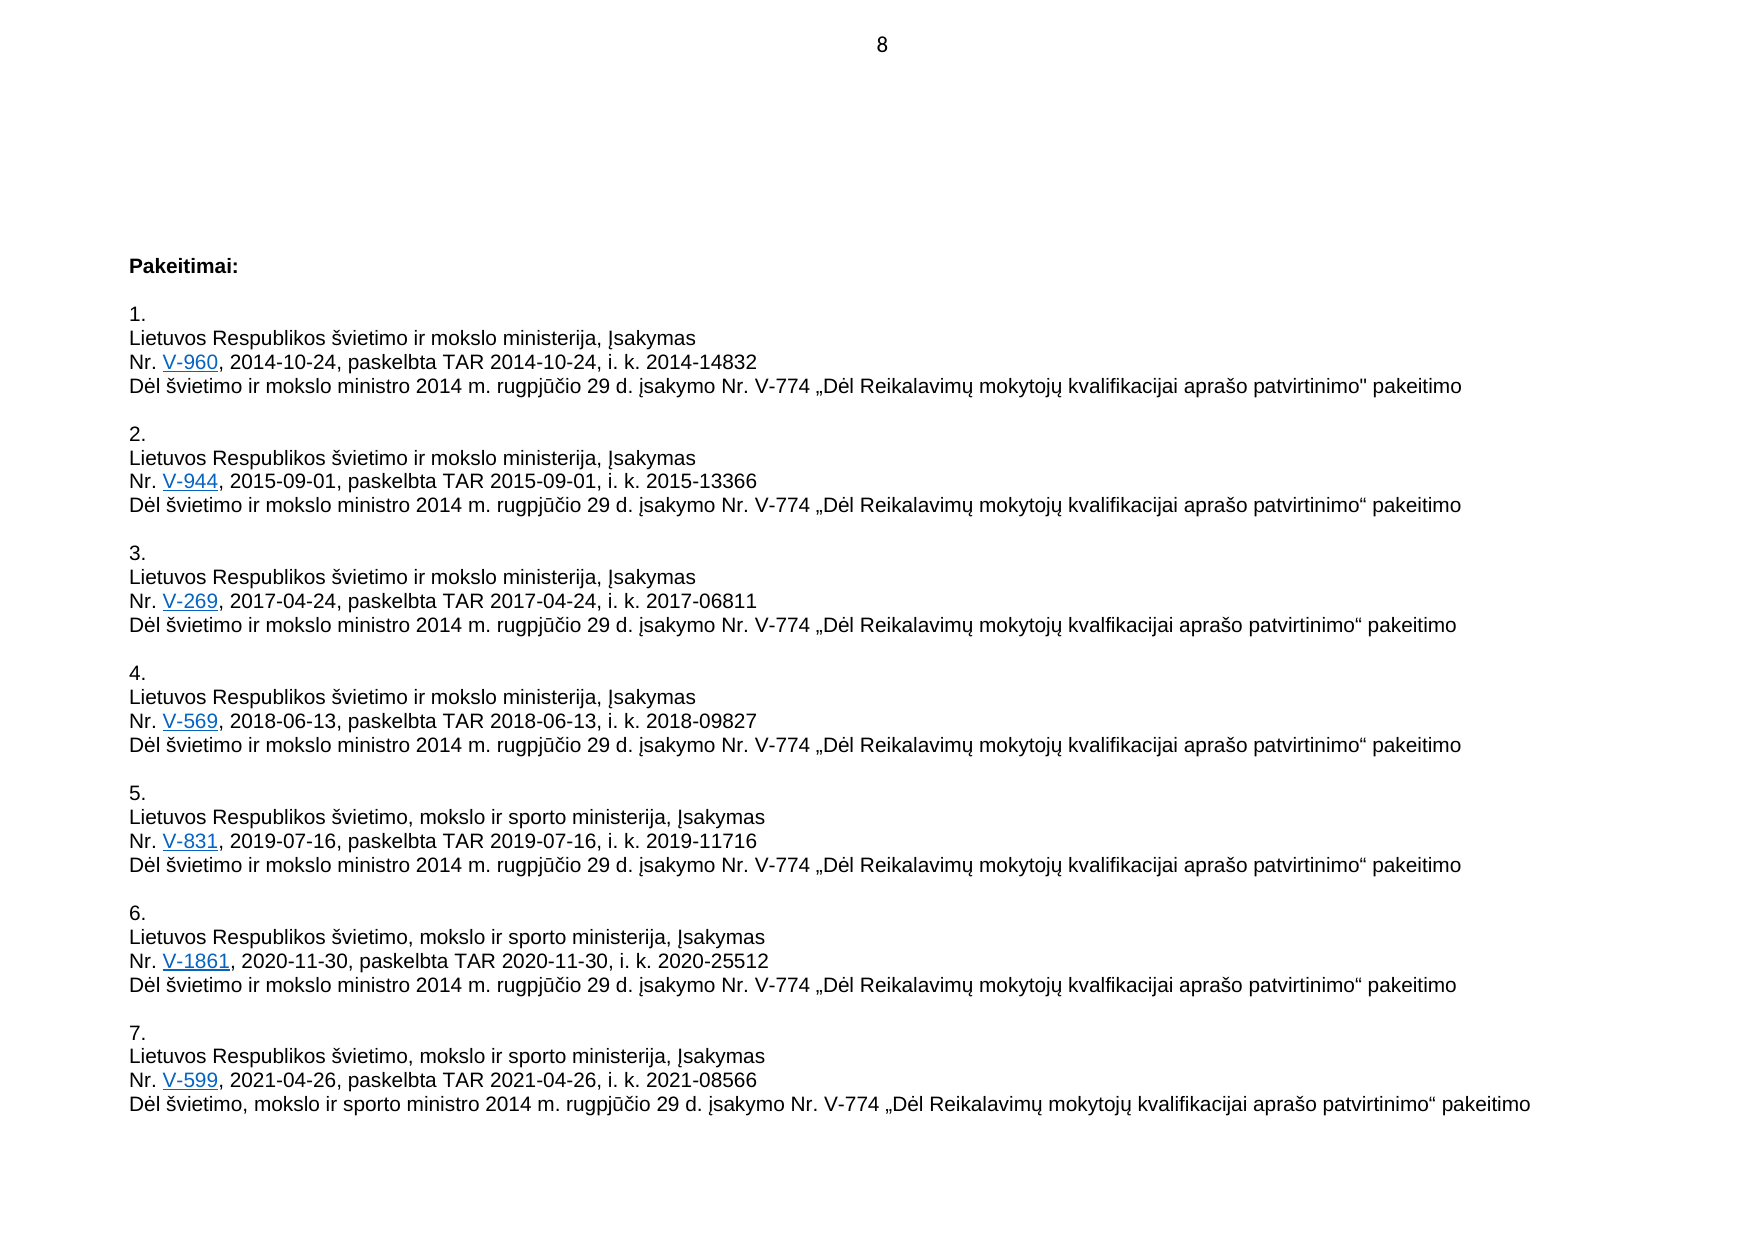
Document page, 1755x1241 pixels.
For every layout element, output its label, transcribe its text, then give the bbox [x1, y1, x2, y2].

text Lietuvos Respublikos švietimo, mokslo ir sporto ministerija, Įsakymas [129, 805, 1636, 829]
text Lietuvos Respublikos švietimo ir mokslo ministerija, Įsakymas [129, 685, 1636, 709]
text Nr. V-599, 2021-04-26, paskelbta TAR 2021-04-26, i. k. 2021-08566 [129, 1068, 1636, 1092]
text Pakeitimai: [129, 254, 1636, 278]
text Nr. V-1861, 2020-11-30, paskelbta TAR 2020-11-30, i. k. 2020-25512 [129, 948, 1636, 972]
text 7. [129, 1020, 1636, 1044]
text Nr. V-944, 2015-09-01, paskelbta TAR 2015-09-01, i. k. 2015-13366 [129, 469, 1636, 493]
text Nr. V-831, 2019-07-16, paskelbta TAR 2019-07-16, i. k. 2019-11716 [129, 829, 1636, 853]
text Dėl švietimo ir mokslo ministro 2014 m. rugpjūčio 29 d. įsakymo Nr. V-774 „Dėl Reikalavimų mokytojų kvalfikacijai aprašo patvirtinimo“ pakeitimo [129, 613, 1636, 637]
text Nr. V-269, 2017-04-24, paskelbta TAR 2017-04-24, i. k. 2017-06811 [129, 589, 1636, 613]
text Nr. V-569, 2018-06-13, paskelbta TAR 2018-06-13, i. k. 2018-09827 [129, 709, 1636, 733]
text Dėl švietimo, mokslo ir sporto ministro 2014 m. rugpjūčio 29 d. įsakymo Nr. V-774 „Dėl Reikalavimų mokytojų kvalifikacijai aprašo patvirtinimo“ pakeitimo [129, 1092, 1636, 1116]
text Lietuvos Respublikos švietimo ir mokslo ministerija, Įsakymas [129, 565, 1636, 589]
text Nr. V-960, 2014-10-24, paskelbta TAR 2014-10-24, i. k. 2014-14832 [129, 349, 1636, 373]
text Dėl švietimo ir mokslo ministro 2014 m. rugpjūčio 29 d. įsakymo Nr. V-774 „Dėl Reikalavimų mokytojų kvalifikacijai aprašo patvirtinimo“ pakeitimo [129, 733, 1636, 757]
text 1. [129, 302, 1636, 326]
text Lietuvos Respublikos švietimo, mokslo ir sporto ministerija, Įsakymas [129, 924, 1636, 948]
text Lietuvos Respublikos švietimo, mokslo ir sporto ministerija, Įsakymas [129, 1044, 1636, 1068]
text Lietuvos Respublikos švietimo ir mokslo ministerija, Įsakymas [129, 445, 1636, 469]
text Dėl švietimo ir mokslo ministro 2014 m. rugpjūčio 29 d. įsakymo Nr. V-774 „Dėl Reikalavimų mokytojų kvalifikacijai aprašo patvirtinimo“ pakeitimo [129, 853, 1636, 877]
text 4. [129, 661, 1636, 685]
text Dėl švietimo ir mokslo ministro 2014 m. rugpjūčio 29 d. įsakymo Nr. V-774 „Dėl Reikalavimų mokytojų kvalfikacijai aprašo patvirtinimo“ pakeitimo [129, 972, 1636, 996]
text Dėl švietimo ir mokslo ministro 2014 m. rugpjūčio 29 d. įsakymo Nr. V-774 „Dėl Reikalavimų mokytojų kvalifikacijai aprašo patvirtinimo" pakeitimo [129, 373, 1636, 397]
text 2. [129, 421, 1636, 445]
text 6. [129, 901, 1636, 924]
text 5. [129, 781, 1636, 805]
text Lietuvos Respublikos švietimo ir mokslo ministerija, Įsakymas [129, 326, 1636, 349]
text Dėl švietimo ir mokslo ministro 2014 m. rugpjūčio 29 d. įsakymo Nr. V-774 „Dėl Reikalavimų mokytojų kvalifikacijai aprašo patvirtinimo“ pakeitimo [129, 493, 1636, 517]
text 3. [129, 541, 1636, 565]
